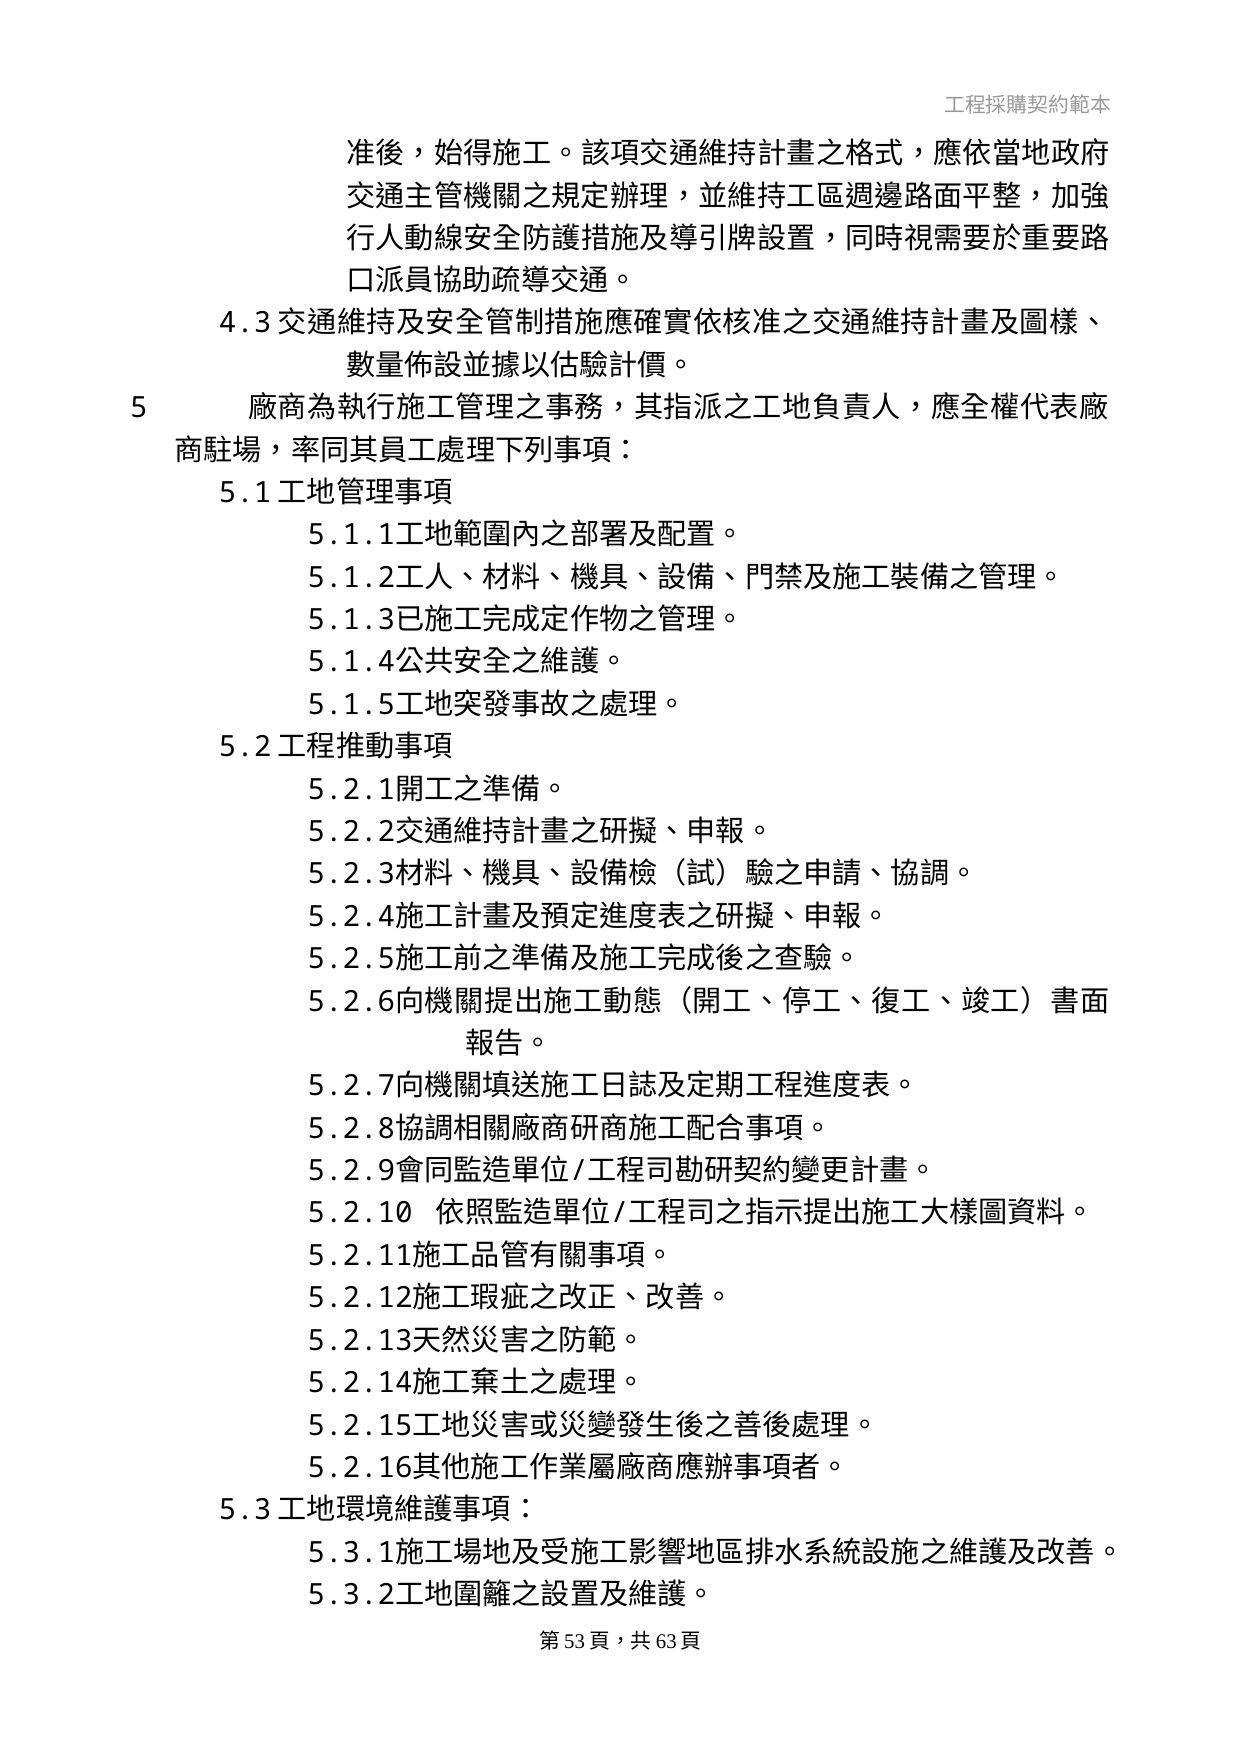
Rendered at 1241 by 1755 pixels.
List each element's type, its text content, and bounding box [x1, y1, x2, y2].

list 工地災害或災變發生後之善後處理。 [307, 1401, 1110, 1443]
list 工地環境維護事項： [218, 1486, 1110, 1528]
list 依照監造單位/工程司之指示提出施工大樣圖資料。 [307, 1189, 1110, 1231]
list 工地範圍內之部署及配置。 [307, 511, 1110, 553]
list 開工之準備。 [307, 765, 1110, 808]
list 施工棄土之處理。 [307, 1359, 1110, 1401]
list 協調相關廠商研商施工配合事項。 [307, 1104, 1110, 1147]
list 工人、材料、機具、設備、門禁及施工裝備之管理。 [307, 553, 1110, 596]
list 已施工完成定作物之管理。 [307, 596, 1110, 638]
list 工程推動事項 [218, 723, 1110, 765]
list 工地突發事故之處理。 [307, 680, 1110, 723]
list 會同監造單位/工程司勘研契約變更計畫。 [307, 1147, 1110, 1189]
list 天然災害之防範。 [307, 1316, 1110, 1359]
list 施工品管有關事項。 [307, 1231, 1110, 1274]
list 公共安全之維護。 [307, 638, 1110, 680]
list 工地管理事項 [218, 468, 1110, 511]
list 其他施工作業屬廠商應辦事項者。 [307, 1443, 1110, 1486]
list 准後，始得施工。該項交通維持計畫之格式，應依當地政府交通主管機關之規定辦理，並維持工區週邊路面平整，加強行人動線安全防護措施及導引牌設置，同時視需要於重要路口派員協助疏導交通。 [218, 130, 1110, 299]
list 施工場地及受施工影響地區排水系統設施之維護及改善。 [307, 1528, 1110, 1571]
list 交通維持及安全管制措施應確實依核准之交通維持計畫及圖樣、數量佈設並據以估驗計價。 [218, 299, 1110, 384]
list 向機關填送施工日誌及定期工程進度表。 [307, 1062, 1110, 1104]
list 廠商為執行施工管理之事務，其指派之工地負責人，應全權代表廠商駐場，率同其員工處理下列事項： [130, 384, 1110, 468]
list 材料、機具、設備檢（試）驗之申請、協調。 [307, 850, 1110, 892]
list 施工計畫及預定進度表之研擬、申報。 [307, 892, 1110, 935]
list 工地圍籬之設置及維護。 [307, 1571, 1110, 1613]
list 施工瑕疵之改正、改善。 [307, 1274, 1110, 1316]
list 向機關提出施工動態（開工、停工、復工、竣工）書面報告。 [307, 977, 1110, 1062]
list 交通維持計畫之研擬、申報。 [307, 808, 1110, 850]
list 施工前之準備及施工完成後之查驗。 [307, 935, 1110, 977]
